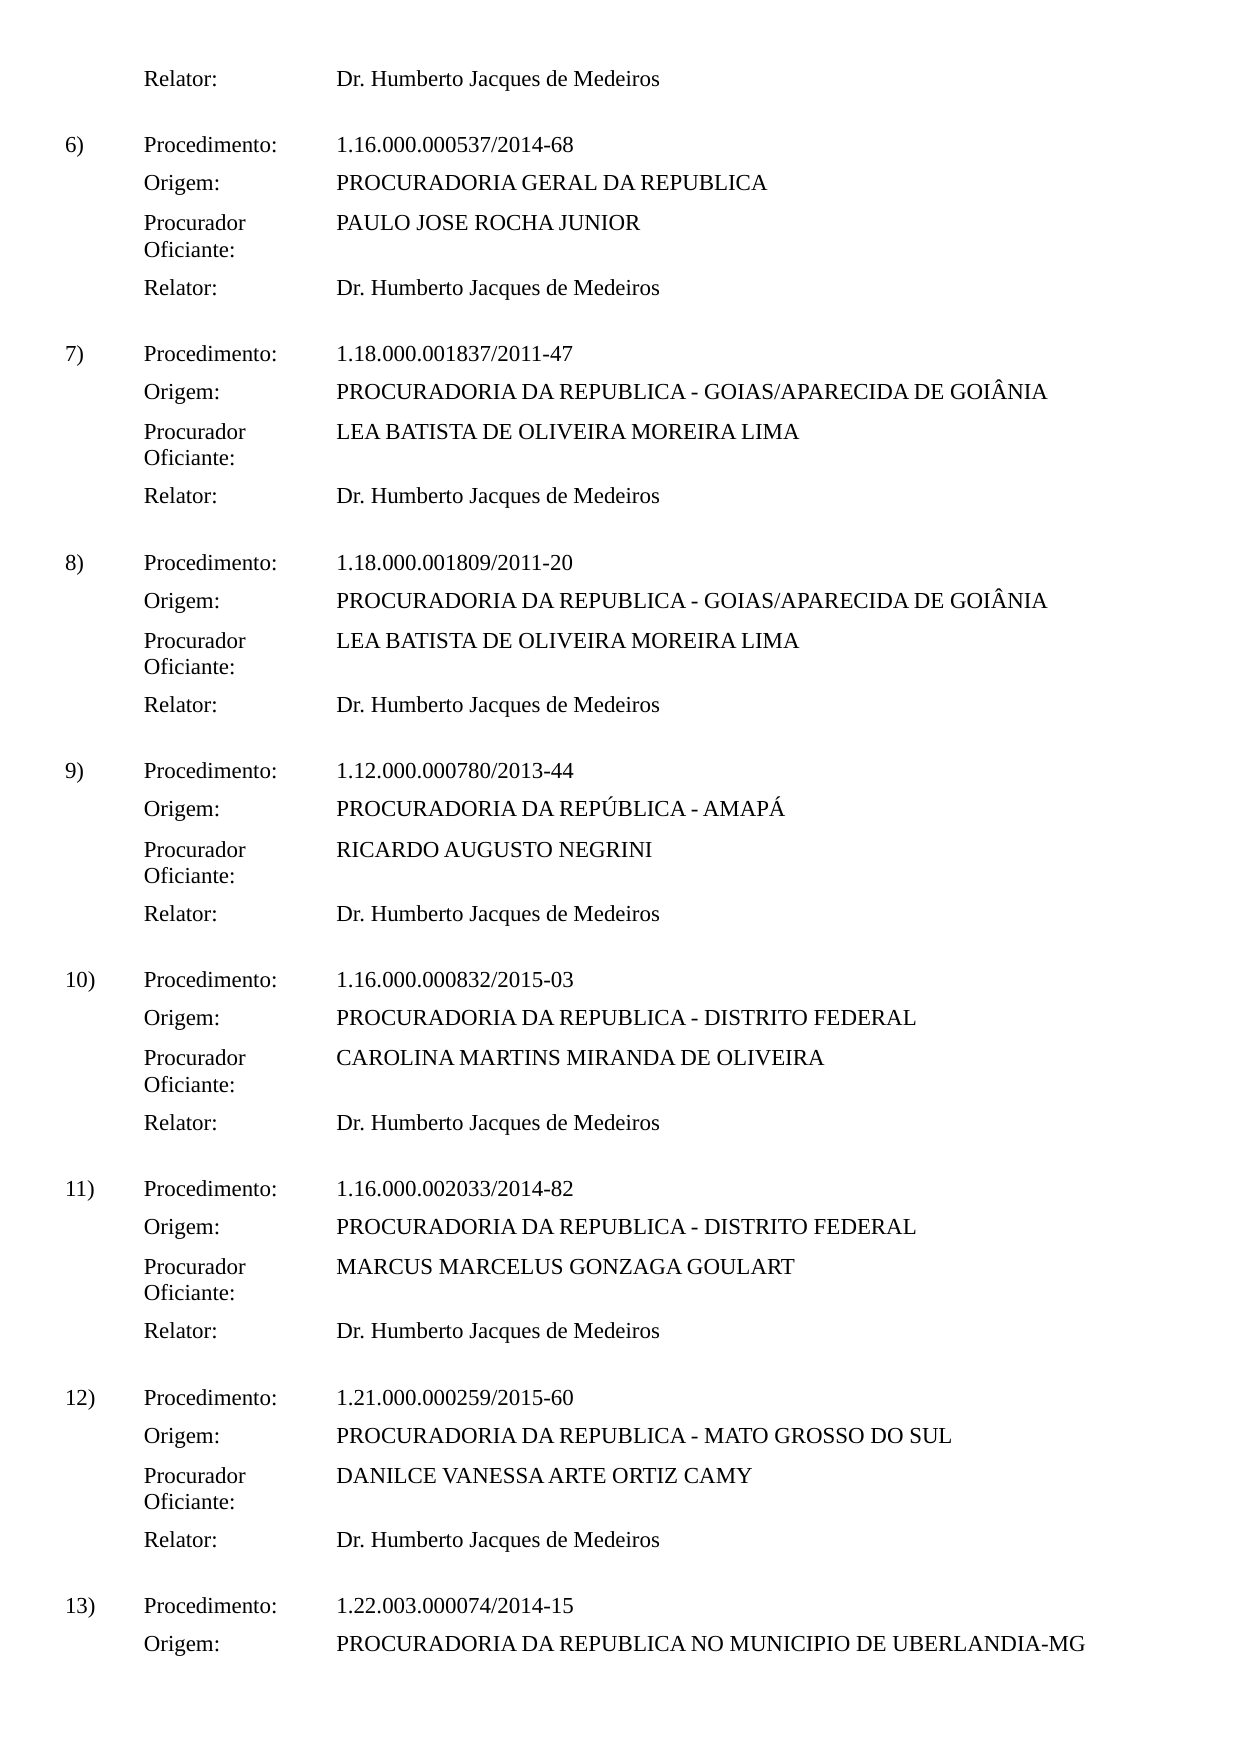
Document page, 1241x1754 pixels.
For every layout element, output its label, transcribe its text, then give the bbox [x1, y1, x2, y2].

table_cell [59, 1207, 138, 1247]
table_cell [59, 1625, 138, 1665]
table_cell Procurador Oficiante: [138, 1248, 330, 1312]
table_header Procedimento: [138, 543, 330, 581]
table_cell [59, 621, 138, 685]
table_header Procedimento: [138, 126, 330, 163]
table_cell Dr. Humberto Jacques de Medeiros [330, 477, 1181, 517]
table_cell PROCURADORIA DA REPUBLICA NO MUNICIPIO DE UBERLANDIA-MG [330, 1625, 1181, 1665]
table_cell Dr. Humberto Jacques de Medeiros [330, 1312, 1181, 1352]
table_header 9) [59, 752, 138, 790]
table_header 1.18.000.001837/2011-47 [330, 334, 1181, 372]
table_cell Origem: [138, 790, 330, 830]
table_cell Dr. Humberto Jacques de Medeiros [330, 685, 1181, 726]
table_cell [59, 1039, 138, 1103]
table_cell Origem: [138, 1625, 330, 1665]
table_cell [59, 59, 138, 99]
table_cell PROCURADORIA GERAL DA REPUBLICA [330, 164, 1181, 204]
table_cell [59, 204, 138, 268]
table_cell [59, 790, 138, 830]
table_cell Procurador Oficiante: [138, 1039, 330, 1103]
table_cell Procurador Oficiante: [138, 204, 330, 268]
table_cell [59, 894, 138, 934]
table_cell Origem: [138, 372, 330, 412]
table_cell Dr. Humberto Jacques de Medeiros [330, 268, 1181, 308]
table_cell [59, 1248, 138, 1312]
table_cell Procurador Oficiante: [138, 1456, 330, 1520]
table_cell PROCURADORIA DA REPUBLICA - MATO GROSSO DO SUL [330, 1416, 1181, 1456]
table_header Procedimento: [138, 1169, 330, 1207]
table_header Procedimento: [138, 1378, 330, 1416]
table_header Procedimento: [138, 961, 330, 998]
table_cell RICARDO AUGUSTO NEGRINI [330, 830, 1181, 894]
table_cell Relator: [138, 1312, 330, 1352]
table_header Procedimento: [138, 752, 330, 790]
table_cell [59, 413, 138, 477]
table_header 1.12.000.000780/2013-44 [330, 752, 1181, 790]
table_cell PAULO JOSE ROCHA JUNIOR [330, 204, 1181, 268]
table_header 1.16.000.000537/2014-68 [330, 126, 1181, 163]
table_header 1.22.003.000074/2014-15 [330, 1587, 1181, 1625]
table_header 1.18.000.001809/2011-20 [330, 543, 1181, 581]
table_header Procedimento: [138, 334, 330, 372]
table_cell [59, 830, 138, 894]
table_cell Relator: [138, 59, 330, 99]
table_cell LEA BATISTA DE OLIVEIRA MOREIRA LIMA [330, 413, 1181, 477]
table_cell Relator: [138, 1103, 330, 1143]
table_cell MARCUS MARCELUS GONZAGA GOULART [330, 1248, 1181, 1312]
table_header 12) [59, 1378, 138, 1416]
table_header Procedimento: [138, 1587, 330, 1625]
table_cell CAROLINA MARTINS MIRANDA DE OLIVEIRA [330, 1039, 1181, 1103]
table_cell Relator: [138, 1520, 330, 1561]
table_cell [59, 1416, 138, 1456]
table_cell [59, 1103, 138, 1143]
table_cell [59, 1520, 138, 1561]
table_cell [59, 685, 138, 726]
table_header 8) [59, 543, 138, 581]
table_cell Origem: [138, 581, 330, 621]
table_header 1.16.000.000832/2015-03 [330, 961, 1181, 998]
table_cell Origem: [138, 999, 330, 1039]
table_header 10) [59, 961, 138, 998]
table_header 7) [59, 334, 138, 372]
table_cell Relator: [138, 685, 330, 726]
table_cell [59, 268, 138, 308]
table_cell Dr. Humberto Jacques de Medeiros [330, 59, 1181, 99]
table_header 13) [59, 1587, 138, 1625]
table_cell Origem: [138, 164, 330, 204]
table_cell LEA BATISTA DE OLIVEIRA MOREIRA LIMA [330, 621, 1181, 685]
table_header 11) [59, 1169, 138, 1207]
table_cell [59, 1456, 138, 1520]
table_cell Relator: [138, 894, 330, 934]
table_cell Origem: [138, 1416, 330, 1456]
table_cell DANILCE VANESSA ARTE ORTIZ CAMY [330, 1456, 1181, 1520]
table_cell [59, 477, 138, 517]
table_cell PROCURADORIA DA REPUBLICA - GOIAS/APARECIDA DE GOIÂNIA [330, 581, 1181, 621]
table_cell PROCURADORIA DA REPUBLICA - GOIAS/APARECIDA DE GOIÂNIA [330, 372, 1181, 412]
table_cell [59, 372, 138, 412]
table_cell Dr. Humberto Jacques de Medeiros [330, 894, 1181, 934]
table_cell Dr. Humberto Jacques de Medeiros [330, 1520, 1181, 1561]
table_cell Procurador Oficiante: [138, 830, 330, 894]
table_header 1.21.000.000259/2015-60 [330, 1378, 1181, 1416]
table_cell Procurador Oficiante: [138, 621, 330, 685]
table_cell [59, 999, 138, 1039]
table_cell Dr. Humberto Jacques de Medeiros [330, 1103, 1181, 1143]
table_cell [59, 581, 138, 621]
table_cell Origem: [138, 1207, 330, 1247]
table_cell PROCURADORIA DA REPUBLICA - DISTRITO FEDERAL [330, 1207, 1181, 1247]
table_header 1.16.000.002033/2014-82 [330, 1169, 1181, 1207]
table_cell [59, 1312, 138, 1352]
table_cell Relator: [138, 268, 330, 308]
table_cell PROCURADORIA DA REPUBLICA - DISTRITO FEDERAL [330, 999, 1181, 1039]
table_header 6) [59, 126, 138, 163]
table_cell PROCURADORIA DA REPÚBLICA - AMAPÁ [330, 790, 1181, 830]
table_cell [59, 164, 138, 204]
table_cell Relator: [138, 477, 330, 517]
table_cell Procurador Oficiante: [138, 413, 330, 477]
